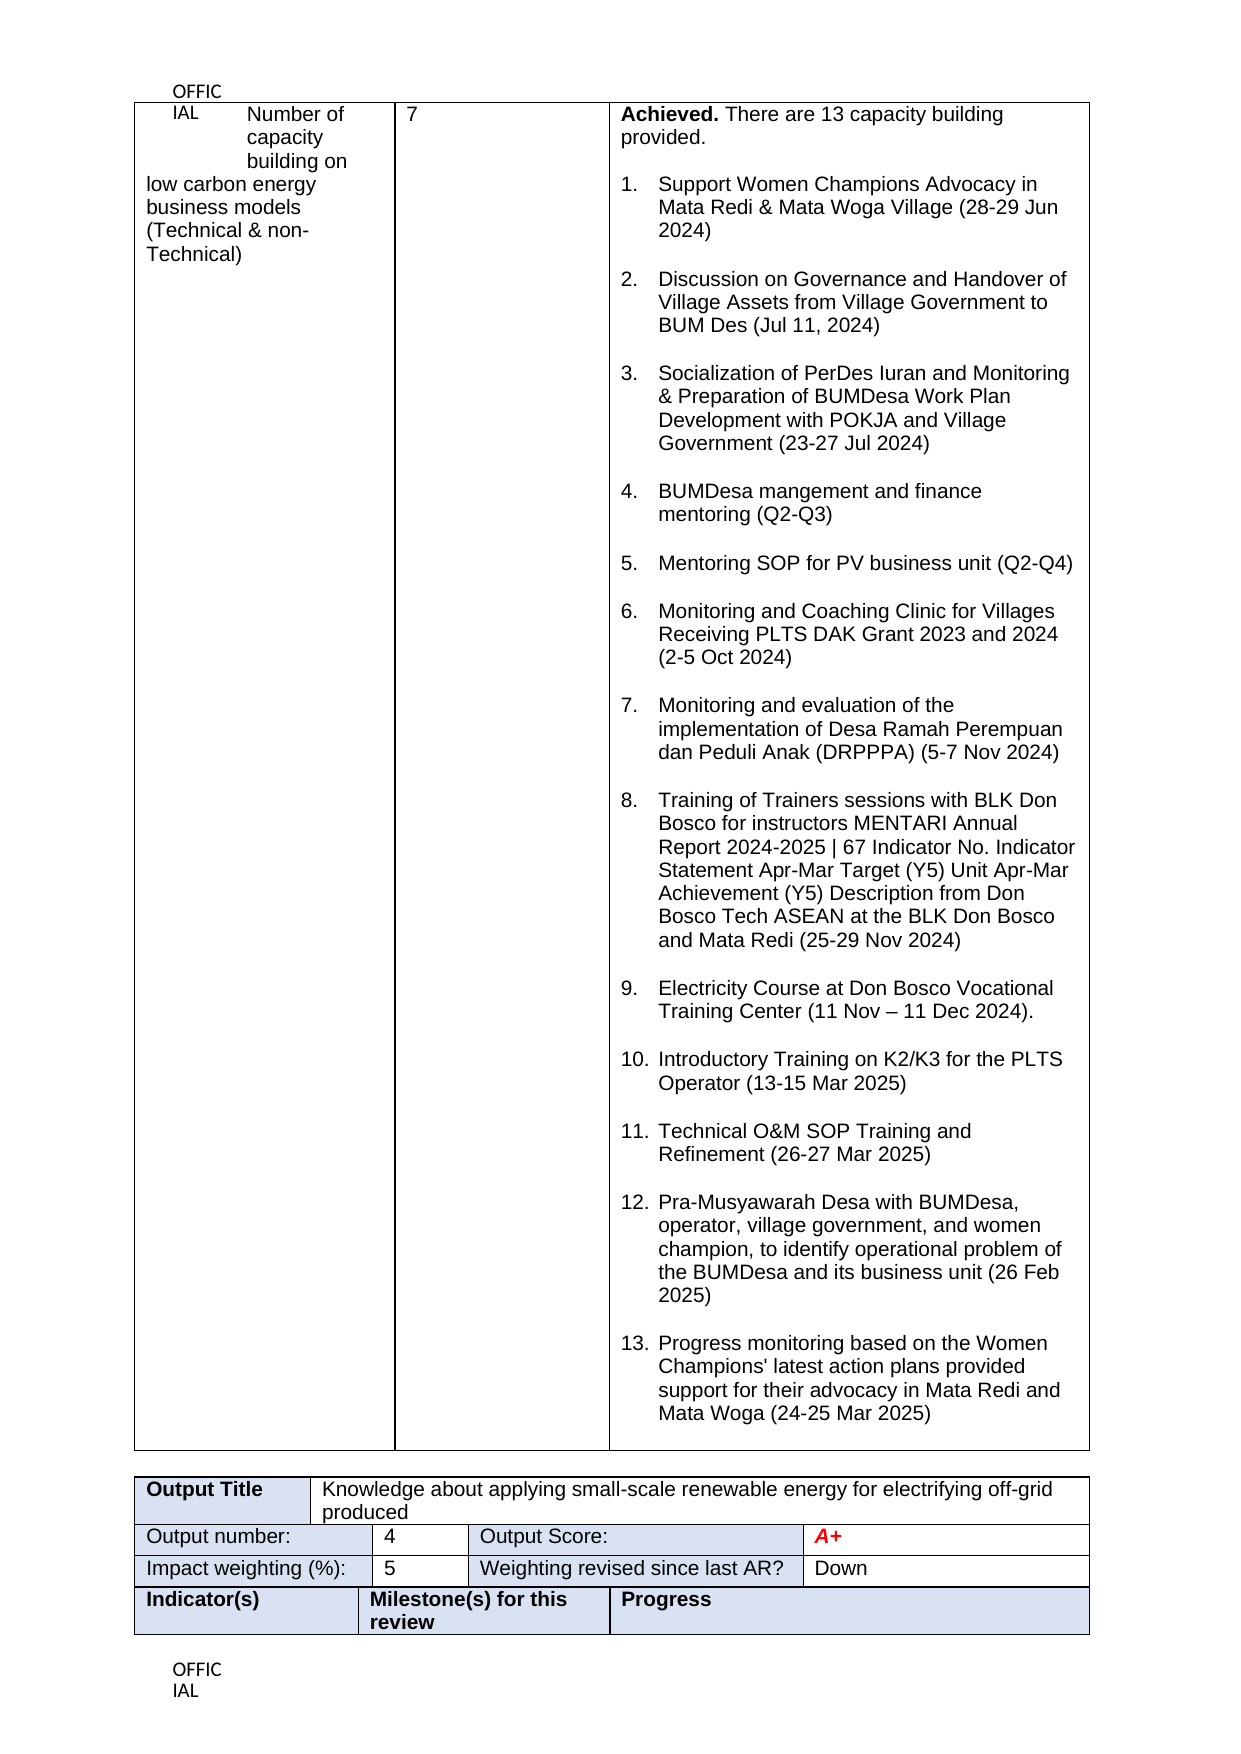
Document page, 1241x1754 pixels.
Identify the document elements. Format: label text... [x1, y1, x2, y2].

table_cell Number of capacity building on low carbon energy business models (Technical & non-Technical) [135, 103, 394, 1450]
table_cell Achieved. There are 13 capacity building provided. Support Women Champions Advocacy in Mata Redi & Mata Woga Village (28-29 Jun 2024) Discussion on Governance and Handover of Village Assets from Village Government to BUM Des (Jul 11, 2024) Socialization of PerDes Iuran and Monitoring & Preparation of BUMDesa Work Plan Development with POKJA and Village Government (23-27 Jul 2024) BUMDesa mangement and finance mentoring (Q2-Q3) Mentoring SOP for PV business unit (Q2-Q4) Monitoring and Coaching Clinic for Villages Receiving PLTS DAK Grant 2023 and 2024 (2-5 Oct 2024) Monitoring and evaluation of the implementation of Desa Ramah Perempuan dan Peduli Anak (DRPPPA) (5-7 Nov 2024) Training of Trainers sessions with BLK Don Bosco for instructors MENTARI Annual Report 2024-2025 | 67 Indicator No. Indicator Statement Apr-Mar Target (Y5) Unit Apr-Mar Achievement (Y5) Description from Don Bosco Tech ASEAN at the BLK Don Bosco and Mata Redi (25-29 Nov 2024) Electricity Course at Don Bosco Vocational Training Center (11 Nov – 11 Dec 2024). Introductory Training on K2/K3 for the PLTS Operator (13-15 Mar 2025) Technical O&M SOP Training and Refinement (26-27 Mar 2025) Pra-Musyawarah Desa with BUMDesa, operator, village government, and women champion, to identify operational problem of the BUMDesa and its business unit (26 Feb 2025) Progress monitoring based on the Women Champions' latest action plans provided support for their advocacy in Mata Redi and Mata Woga (24-25 Mar 2025) [610, 103, 1089, 1450]
table_cell Down [804, 1556, 1089, 1586]
table_cell Progress [611, 1588, 1089, 1634]
table_cell Impact weighting (%): [135, 1556, 372, 1586]
table_cell Indicator(s) [135, 1588, 358, 1634]
table_cell Weighting revised since last AR? [469, 1556, 803, 1586]
table_cell Milestone(s) for this review [359, 1588, 609, 1634]
table_header Knowledge about applying small-scale renewable energy for electrifying off-grid produced [311, 1478, 1089, 1524]
table_cell Output Score: [469, 1525, 803, 1555]
table_cell 5 [373, 1556, 468, 1586]
table_cell 7 [396, 103, 609, 1450]
table_cell A+ [804, 1525, 1089, 1555]
table_header Output Title [135, 1478, 310, 1524]
table_cell Output number: [135, 1525, 372, 1555]
table_cell 4 [373, 1525, 468, 1555]
